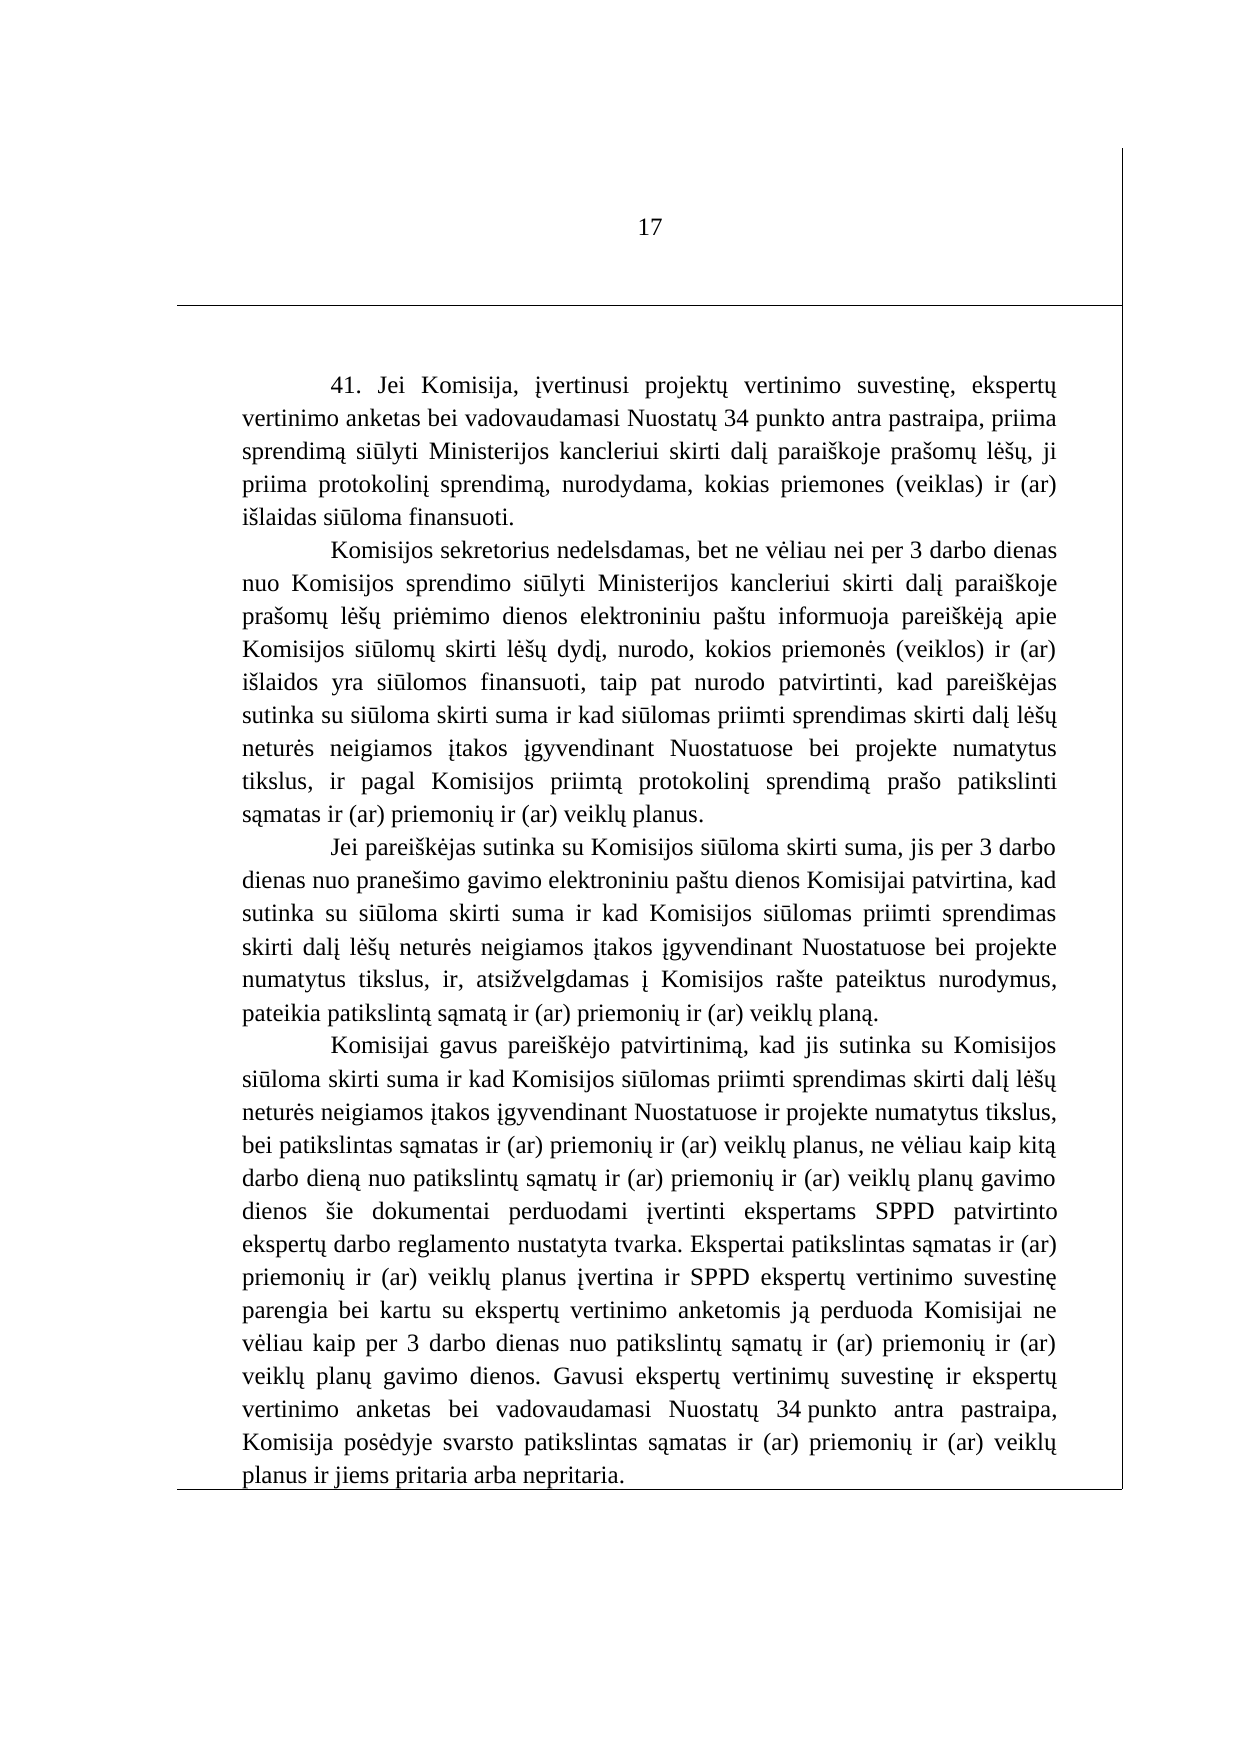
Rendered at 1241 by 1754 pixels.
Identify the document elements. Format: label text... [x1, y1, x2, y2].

text 41. Jei Komisija, įvertinusi projektų vertinimo suvestinę, ekspertų vertinimo anketas bei vadovaudamasi Nuostatų 34 punkto antra pastraipa, priima sprendimą siūlyti Ministerijos kancleriui skirti dalį paraiškoje prašomų lėšų, ji priima protokolinį sprendimą, nurodydama, kokias priemones (veiklas) ir (ar) išlaidas siūloma finansuoti. [177, 306, 1122, 471]
text Jei pareiškėjas sutinka su Komisijos siūloma skirti suma, jis per 3 darbo dienas nuo pranešimo gavimo elektroniniu paštu dienos Komisijai patvirtina, kad sutinka su siūloma skirti suma ir kad Komisijos siūlomas priimti sprendimas skirti dalį lėšų neturės neigiamos įtakos įgyvendinant Nuostatuose bei projekte numatytus tikslus, ir, atsižvelgdamas į Komisijos rašte pateiktus nurodymus, pateikia patikslintą sąmatą ir (ar) priemonių ir (ar) veiklų planą. [177, 768, 1122, 966]
text Komisijai gavus pareiškėjo patvirtinimą, kad jis sutinka su Komisijos siūloma skirti suma ir kad Komisijos siūlomas priimti sprendimas skirti dalį lėšų neturės neigiamos įtakos įgyvendinant Nuostatuose ir projekte numatytus tikslus, bei patikslintas sąmatas ir (ar) priemonių ir (ar) veiklų planus, ne vėliau kaip kitą darbo dieną nuo patikslintų sąmatų ir (ar) priemonių ir (ar) veiklų planų gavimo dienos šie dokumentai perduodami įvertinti ekspertams SPPD patvirtinto ekspertų darbo reglamento nustatyta tvarka. Ekspertai patikslintas sąmatas ir (ar) priemonių ir (ar) veiklų planus įvertina ir SPPD ekspertų vertinimo suvestinę parengia bei kartu su ekspertų vertinimo anketomis ją perduoda Komisijai ne vėliau kaip per 3 darbo dienas nuo patikslintų sąmatų ir (ar) priemonių ir (ar) veiklų planų gavimo dienos. Gavusi ekspertų vertinimų suvestinę ir ekspertų vertinimo anketas bei vadovaudamasi Nuostatų 34 punkto antra pastraipa, Komisija posėdyje svarsto patikslintas sąmatas ir (ar) priemonių ir (ar) veiklų planus ir jiems pritaria arba nepritaria. [177, 966, 1122, 1489]
text Komisijos sekretorius nedelsdamas, bet ne vėliau nei per 3 darbo dienas nuo Komisijos sprendimo siūlyti Ministerijos kancleriui skirti dalį paraiškoje prašomų lėšų priėmimo dienos elektroniniu paštu informuoja pareiškėją apie Komisijos siūlomų skirti lėšų dydį, nurodo, kokios priemonės (veiklos) ir (ar) išlaidos yra siūlomos finansuoti, taip pat nurodo patvirtinti, kad pareiškėjas sutinka su siūloma skirti suma ir kad siūlomas priimti sprendimas skirti dalį lėšų neturės neigiamos įtakos įgyvendinant Nuostatuose bei projekte numatytus tikslus, ir pagal Komisijos priimtą protokolinį sprendimą prašo patikslinti sąmatas ir (ar) priemonių ir (ar) veiklų planus. [177, 471, 1122, 768]
